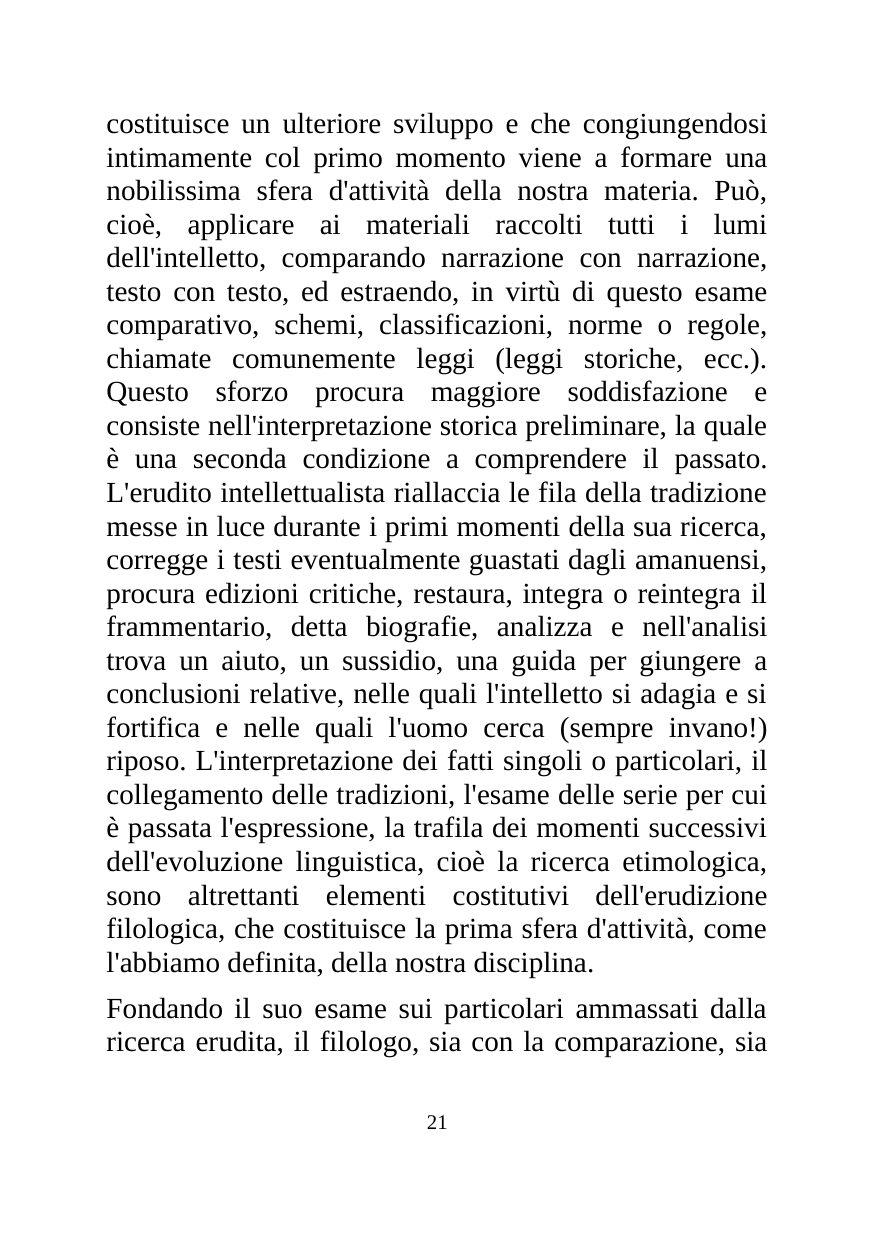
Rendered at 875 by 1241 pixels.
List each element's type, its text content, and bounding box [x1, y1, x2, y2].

text costituisce un ulteriore sviluppo e che congiungendosi intimamente col primo momento viene a formare una nobilissima sfera d'attività della nostra materia. Può, cioè, applicare ai materiali raccolti tutti i lumi dell'intelletto, comparando narrazione con narrazione, testo con testo, ed estraendo, in virtù di questo esame comparativo, schemi, classificazioni, norme o regole, chiamate comunemente leggi (leggi storiche, ecc.). Questo sforzo procura maggiore soddisfazione e consiste nell'interpretazione storica preliminare, la quale è una seconda condizione a comprendere il passato. L'erudito intellettualista riallaccia le fila della tradizione messe in luce durante i primi momenti della sua ricerca, corregge i testi eventualmente guastati dagli amanuensi, procura edizioni critiche, restaura, integra o reintegra il frammentario, detta biografie, analizza e nell'analisi trova un aiuto, un sussidio, una guida per giungere a conclusioni relative, nelle quali l'intelletto si adagia e si fortifica e nelle quali l'uomo cerca (sempre invano!) riposo. L'interpretazione dei fatti singoli o particolari, il collegamento delle tradizioni, l'esame delle serie per cui è passata l'espressione, la trafila dei momenti successivi dell'evoluzione linguistica, cioè la ricerca etimologica, sono altrettanti elementi costitutivi dell'erudizione filologica, che costituisce la prima sfera d'attività, come l'abbiamo definita, della nostra disciplina. [106, 106, 768, 978]
text Fondando il suo esame sui particolari ammassati dalla ricerca erudita, il filologo, sia con la comparazione, sia [106, 991, 768, 1058]
